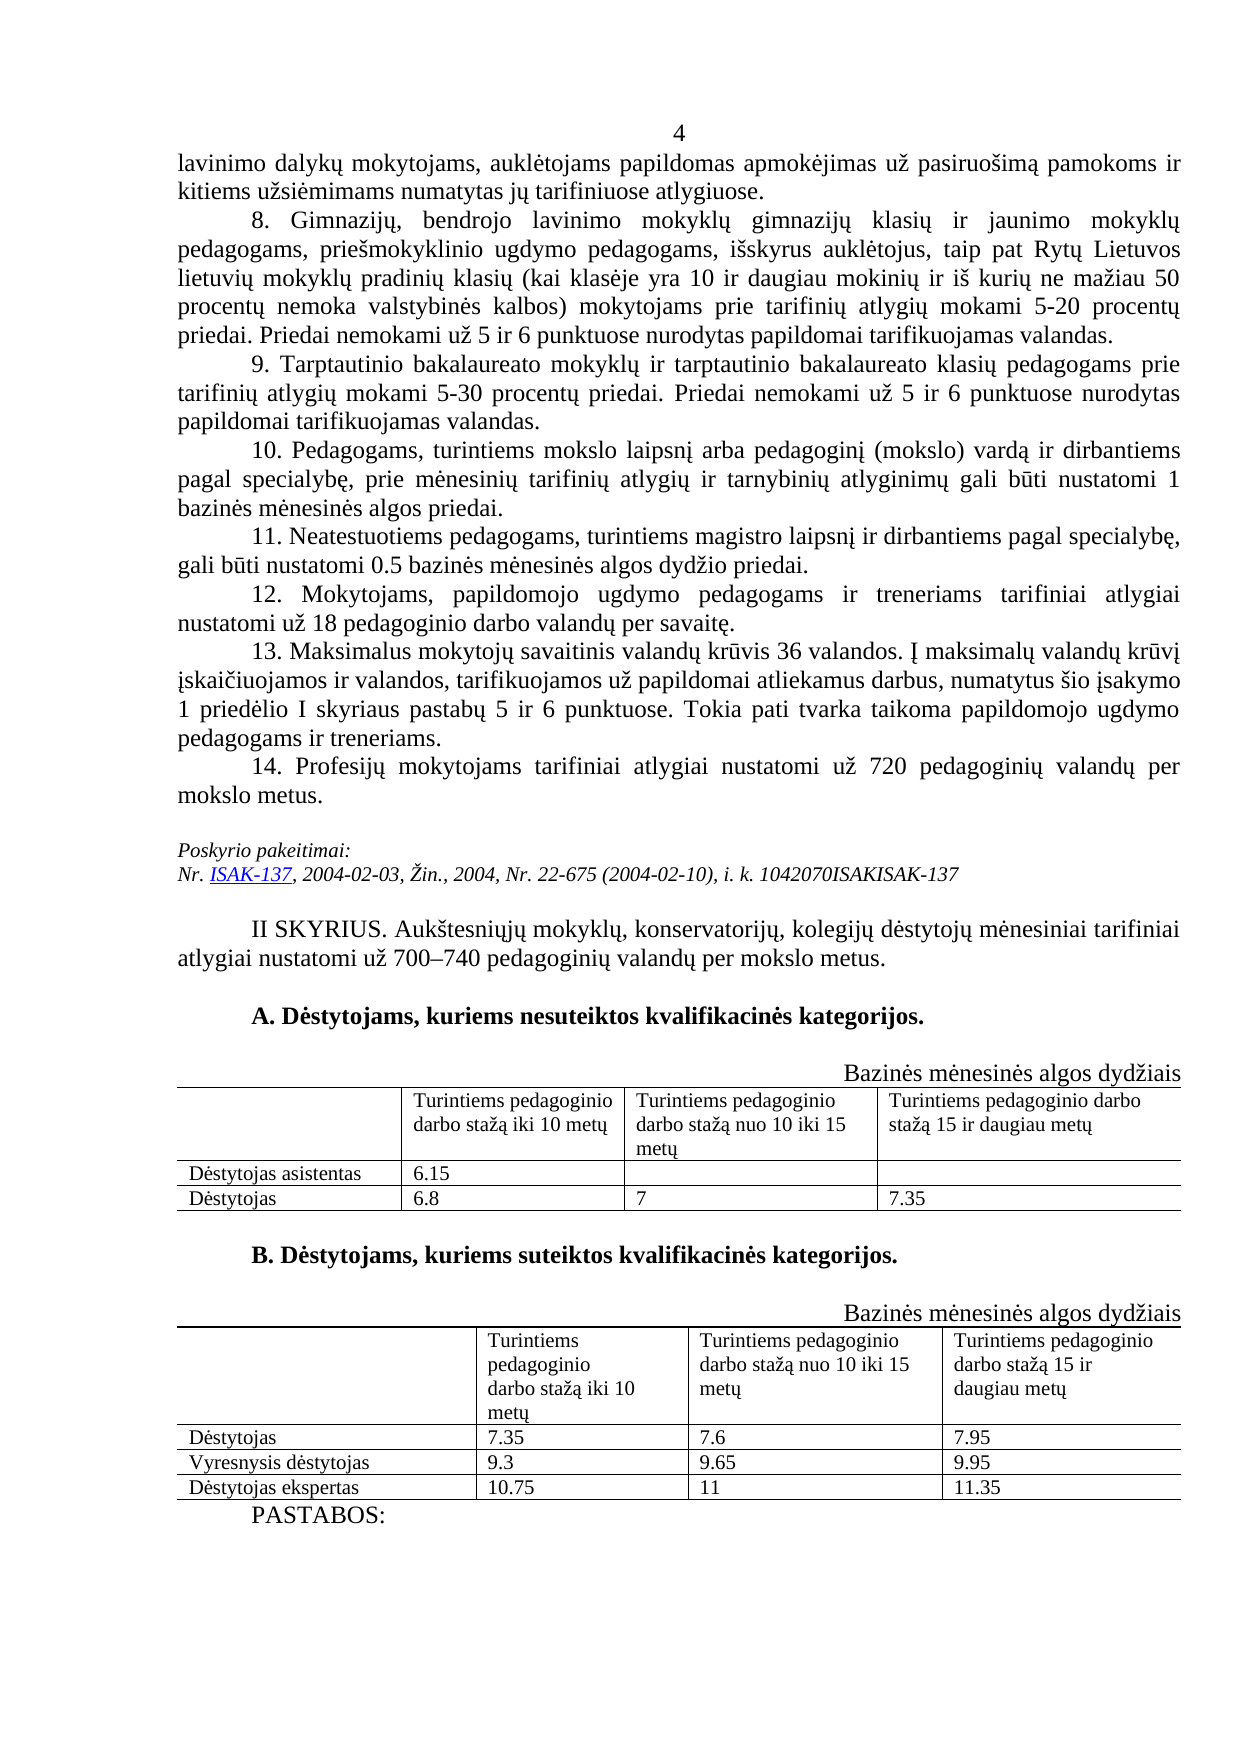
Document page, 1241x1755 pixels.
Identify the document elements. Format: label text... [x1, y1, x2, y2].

table_cell 7.35 [878, 1186, 1181, 1210]
text 14. Profesijų mokytojams tarifiniai atlygiai nustatomi už 720 pedagoginių valandų per mokslo metus. [177, 751, 1181, 809]
table_cell 10.75 [477, 1475, 688, 1499]
text 12. Mokytojams, papildomojo ugdymo pedagogams ir treneriams tarifiniai atlygiai nustatomi už 18 pedagoginio darbo valandų per savaitę. [177, 579, 1181, 636]
text Bazinės mėnesinės algos dydžiais [177, 1058, 1181, 1087]
text lavinimo dalykų mokytojams, auklėtojams papildomas apmokėjimas už pasiruošimą pamokoms ir kitiems užsiėmimams numatytas jų tarifiniuose atlygiuose. [177, 148, 1181, 205]
text Poskyrio pakeitimai: [177, 838, 1181, 862]
table_header Turintiems pedagoginio darbo stažą iki 10 metų [402, 1088, 624, 1160]
table_cell Dėstytojas ekspertas [177, 1475, 476, 1499]
table_cell Dėstytojas [177, 1425, 476, 1449]
text 11. Neatestuotiems pedagogams, turintiems magistro laipsnį ir dirbantiems pagal specialybę, gali būti nustatomi 0.5 bazinės mėnesinės algos dydžio priedai. [177, 521, 1181, 579]
table_header [177, 1088, 401, 1160]
table_cell 9.95 [943, 1450, 1181, 1474]
table_cell Dėstytojas asistentas [177, 1161, 401, 1185]
table_cell 7.35 [477, 1425, 688, 1449]
table_cell 11.35 [943, 1475, 1181, 1499]
text 9. Tarptautinio bakalaureato mokyklų ir tarptautinio bakalaureato klasių pedagogams prie tarifinių atlygių mokami 5-30 procentų priedai. Priedai nemokami už 5 ir 6 punktuose nurodytas papildomai tarifikuojamas valandas. [177, 349, 1181, 435]
text A. Dėstytojams, kuriems nesuteiktos kvalifikacinės kategorijos. [177, 1001, 1181, 1029]
table_cell [625, 1161, 877, 1185]
table_header Turintiems pedagoginio darbo stažą 15 ir daugiau metų [943, 1328, 1181, 1424]
text 8. Gimnazijų, bendrojo lavinimo mokyklų gimnazijų klasių ir jaunimo mokyklų pedagogams, priešmokyklinio ugdymo pedagogams, išskyrus auklėtojus, taip pat Rytų Lietuvos lietuvių mokyklų pradinių klasių (kai klasėje yra 10 ir daugiau mokinių ir iš kurių ne mažiau 50 procentų nemoka valstybinės kalbos) mokytojams prie tarifinių atlygių mokami 5-20 procentų priedai. Priedai nemokami už 5 ir 6 punktuose nurodytas papildomai tarifikuojamas valandas. [177, 205, 1181, 349]
table_header Turintiems pedagoginio darbo stažą nuo 10 iki 15 metų [689, 1328, 942, 1424]
table_cell 7.6 [689, 1425, 942, 1449]
text Bazinės mėnesinės algos dydžiais [177, 1298, 1181, 1326]
table_cell 6.8 [402, 1186, 624, 1210]
text B. Dėstytojams, kuriems suteiktos kvalifikacinės kategorijos. [177, 1240, 1181, 1269]
table_cell 11 [689, 1475, 942, 1499]
table_cell 6.15 [402, 1161, 624, 1185]
table_cell Vyresnysis dėstytojas [177, 1450, 476, 1474]
table_cell Dėstytojas [177, 1186, 401, 1210]
table_cell 7.95 [943, 1425, 1181, 1449]
table_cell [878, 1161, 1181, 1185]
text II SKYRIUS. Aukštesniųjų mokyklų, konservatorijų, kolegijų dėstytojų mėnesiniai tarifiniai atlygiai nustatomi už 700–740 pedagoginių valandų per mokslo metus. [177, 914, 1181, 972]
text 10. Pedagogams, turintiems mokslo laipsnį arba pedagoginį (mokslo) vardą ir dirbantiems pagal specialybę, prie mėnesinių tarifinių atlygių ir tarnybinių atlyginimų gali būti nustatomi 1 bazinės mėnesinės algos priedai. [177, 435, 1181, 521]
text PASTABOS: [177, 1500, 1181, 1529]
table_header [177, 1328, 476, 1424]
table_cell 9.3 [477, 1450, 688, 1474]
table_header Turintiems pedagoginio darbo stažą nuo 10 iki 15 metų [625, 1088, 877, 1160]
table_cell 7 [625, 1186, 877, 1210]
table_cell 9.65 [689, 1450, 942, 1474]
text 13. Maksimalus mokytojų savaitinis valandų krūvis 36 valandos. Į maksimalų valandų krūvį įskaičiuojamos ir valandos, tarifikuojamos už papildomai atliekamus darbus, numatytus šio įsakymo 1 priedėlio I skyriaus pastabų 5 ir 6 punktuose. Tokia pati tvarka taikoma papildomojo ugdymo pedagogams ir treneriams. [177, 636, 1181, 751]
text Nr. ISAK-137, 2004-02-03, Žin., 2004, Nr. 22-675 (2004-02-10), i. k. 1042070ISAKISAK-137 [177, 862, 1181, 886]
table_header Turintiems pedagoginio darbo stažą 15 ir daugiau metų [878, 1088, 1181, 1160]
table_header Turintiems pedagoginio darbo stažą iki 10 metų [477, 1328, 688, 1424]
